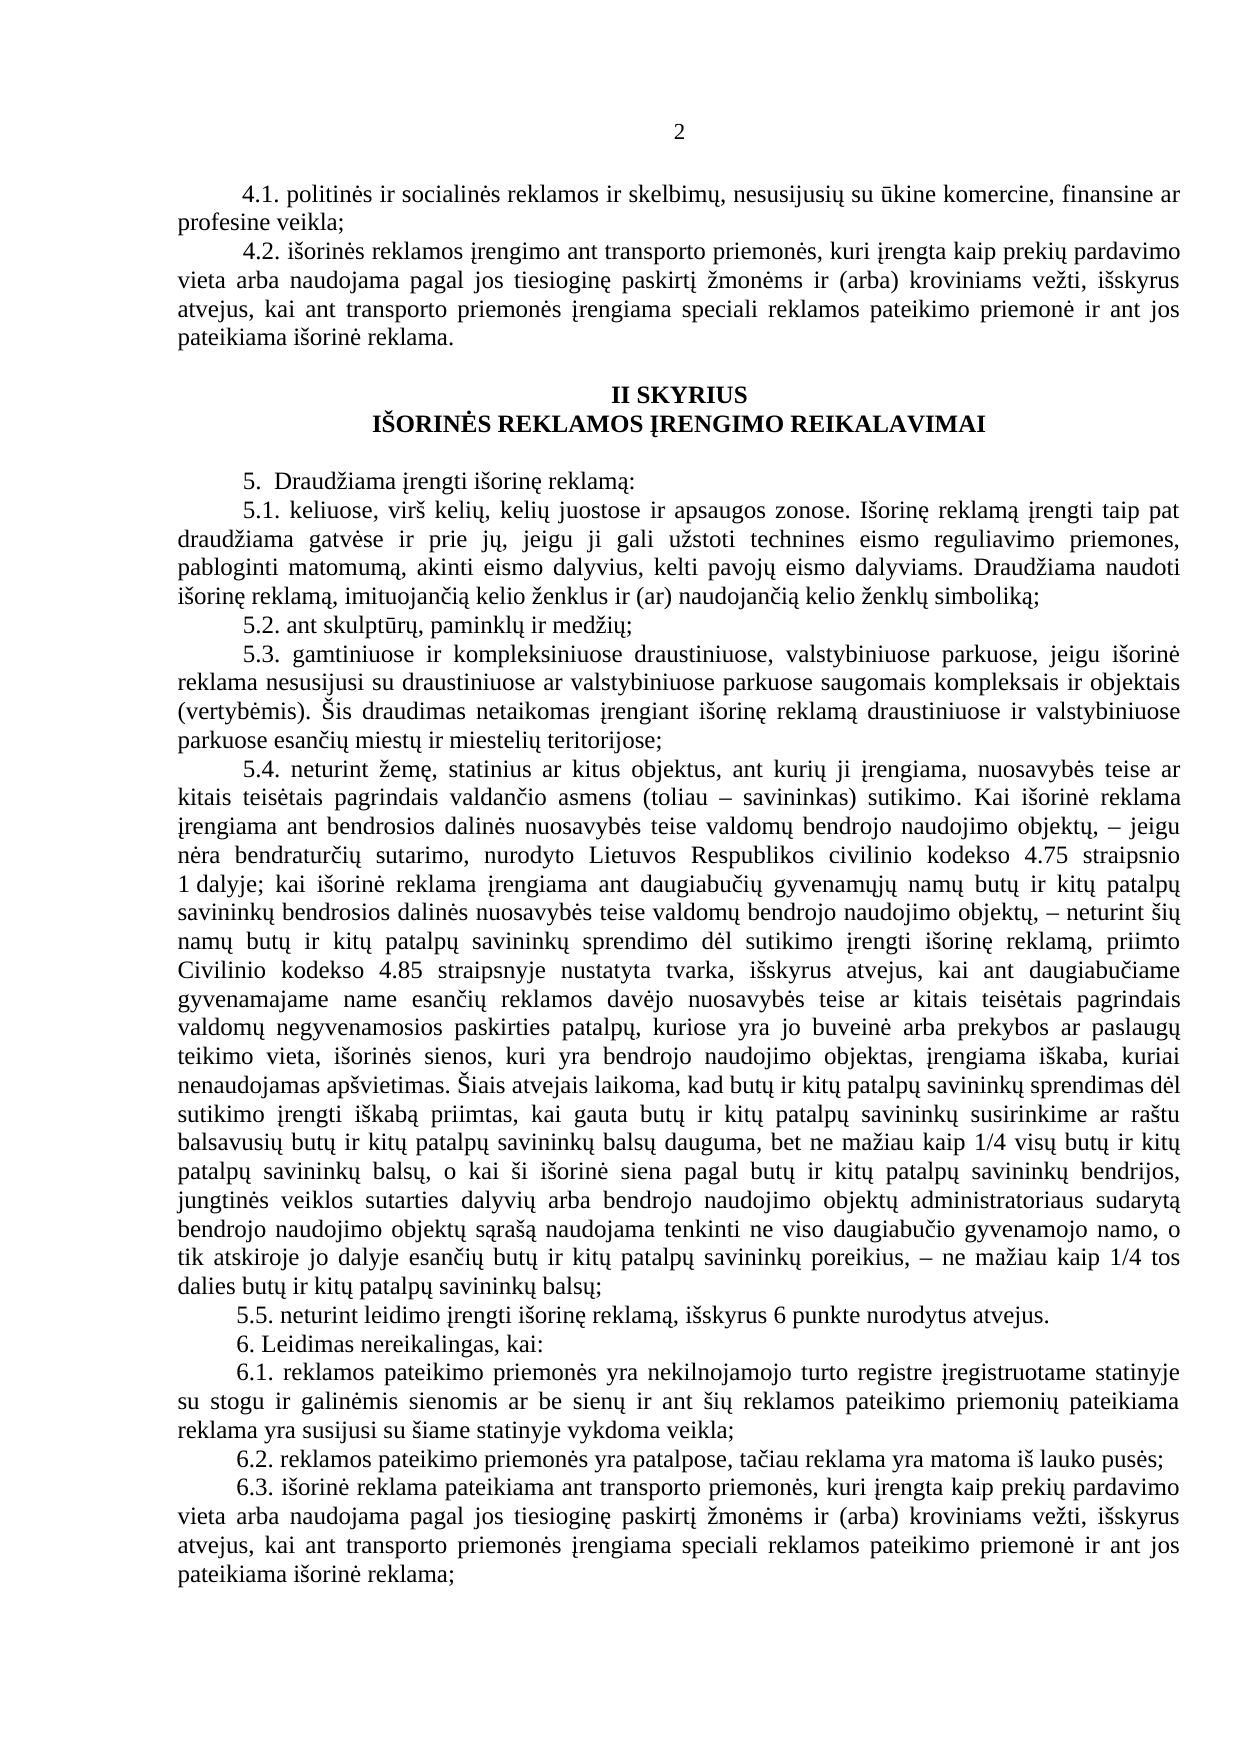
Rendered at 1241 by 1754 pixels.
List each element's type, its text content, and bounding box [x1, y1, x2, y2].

text 6.1. reklamos pateikimo priemonės yra nekilnojamojo turto registre įregistruotame statinyje su stogu ir galinėmis sienomis ar be sienų ir ant šių reklamos pateikimo priemonių pateikiama reklama yra susijusi su šiame statinyje vykdoma veikla; [177, 1357, 1181, 1444]
text 4.2. išorinės reklamos įrengimo ant transporto priemonės, kuri įrengta kaip prekių pardavimo vieta arba naudojama pagal jos tiesioginę paskirtį žmonėms ir (arba) kroviniams vežti, išskyrus atvejus, kai ant transporto priemonės įrengiama speciali reklamos pateikimo priemonė ir ant jos pateikiama išorinė reklama. [177, 236, 1181, 351]
text II SKYRIUS [177, 380, 1181, 409]
text 5.5. neturint leidimo įrengti išorinę reklamą, išskyrus 6 punkte nurodytus atvejus. [177, 1300, 1181, 1329]
text 4.1. politinės ir socialinės reklamos ir skelbimų, nesusijusių su ūkine komercine, finansine ar profesine veikla; [177, 179, 1181, 236]
text 6.3. išorinė reklama pateikiama ant transporto priemonės, kuri įrengta kaip prekių pardavimo vieta arba naudojama pagal jos tiesioginę paskirtį žmonėms ir (arba) kroviniams vežti, išskyrus atvejus, kai ant transporto priemonės įrengiama speciali reklamos pateikimo priemonė ir ant jos pateikiama išorinė reklama; [177, 1472, 1181, 1587]
text 6.2. reklamos pateikimo priemonės yra patalpose, tačiau reklama yra matoma iš lauko pusės; [177, 1444, 1181, 1472]
text 6. Leidimas nereikalingas, kai: [177, 1329, 1181, 1357]
text IŠORINĖS REKLAMOS ĮRENGIMO REIKALAVIMAI [177, 409, 1181, 437]
text 5.1. keliuose, virš kelių, kelių juostose ir apsaugos zonose. Išorinę reklamą įrengti taip pat draudžiama gatvėse ir prie jų, jeigu ji gali užstoti technines eismo reguliavimo priemones, pabloginti matomumą, akinti eismo dalyvius, kelti pavojų eismo dalyviams. Draudžiama naudoti išorinę reklamą, imituojančią kelio ženklus ir (ar) naudojančią kelio ženklų simboliką; [177, 495, 1181, 610]
text 5.2. ant skulptūrų, paminklų ir medžių; [177, 610, 1181, 639]
text 5.4. neturint žemę, statinius ar kitus objektus, ant kurių ji įrengiama, nuosavybės teise ar kitais teisėtais pagrindais valdančio asmens (toliau – savininkas) sutikimo. Kai išorinė reklama įrengiama ant bendrosios dalinės nuosavybės teise valdomų bendrojo naudojimo objektų, – jeigu nėra bendraturčių sutarimo, nurodyto Lietuvos Respublikos civilinio kodekso 4.75 straipsnio 1 dalyje; kai išorinė reklama įrengiama ant daugiabučių gyvenamųjų namų butų ir kitų patalpų savininkų bendrosios dalinės nuosavybės teise valdomų bendrojo naudojimo objektų, – neturint šių namų butų ir kitų patalpų savininkų sprendimo dėl sutikimo įrengti išorinę reklamą, priimto Civilinio kodekso 4.85 straipsnyje nustatyta tvarka, išskyrus atvejus, kai ant daugiabučiame gyvenamajame name esančių reklamos davėjo nuosavybės teise ar kitais teisėtais pagrindais valdomų negyvenamosios paskirties patalpų, kuriose yra jo buveinė arba prekybos ar paslaugų teikimo vieta, išorinės sienos, kuri yra bendrojo naudojimo objektas, įrengiama iškaba, kuriai nenaudojamas apšvietimas. Šiais atvejais laikoma, kad butų ir kitų patalpų savininkų sprendimas dėl sutikimo įrengti iškabą priimtas, kai gauta butų ir kitų patalpų savininkų susirinkime ar raštu balsavusių butų ir kitų patalpų savininkų balsų dauguma, bet ne mažiau kaip 1/4 visų butų ir kitų patalpų savininkų balsų, o kai ši išorinė siena pagal butų ir kitų patalpų savininkų bendrijos, jungtinės veiklos sutarties dalyvių arba bendrojo naudojimo objektų administratoriaus sudarytą bendrojo naudojimo objektų sąrašą naudojama tenkinti ne viso daugiabučio gyvenamojo namo, o tik atskiroje jo dalyje esančių butų ir kitų patalpų savininkų poreikius, – ne mažiau kaip 1/4 tos dalies butų ir kitų patalpų savininkų balsų; [177, 754, 1181, 1300]
text 5.3. gamtiniuose ir kompleksiniuose draustiniuose, valstybiniuose parkuose, jeigu išorinė reklama nesusijusi su draustiniuose ar valstybiniuose parkuose saugomais kompleksais ir objektais (vertybėmis). Šis draudimas netaikomas įrengiant išorinę reklamą draustiniuose ir valstybiniuose parkuose esančių miestų ir miestelių teritorijose; [177, 639, 1181, 754]
text 5. Draudžiama įrengti išorinę reklamą: [177, 466, 1181, 495]
